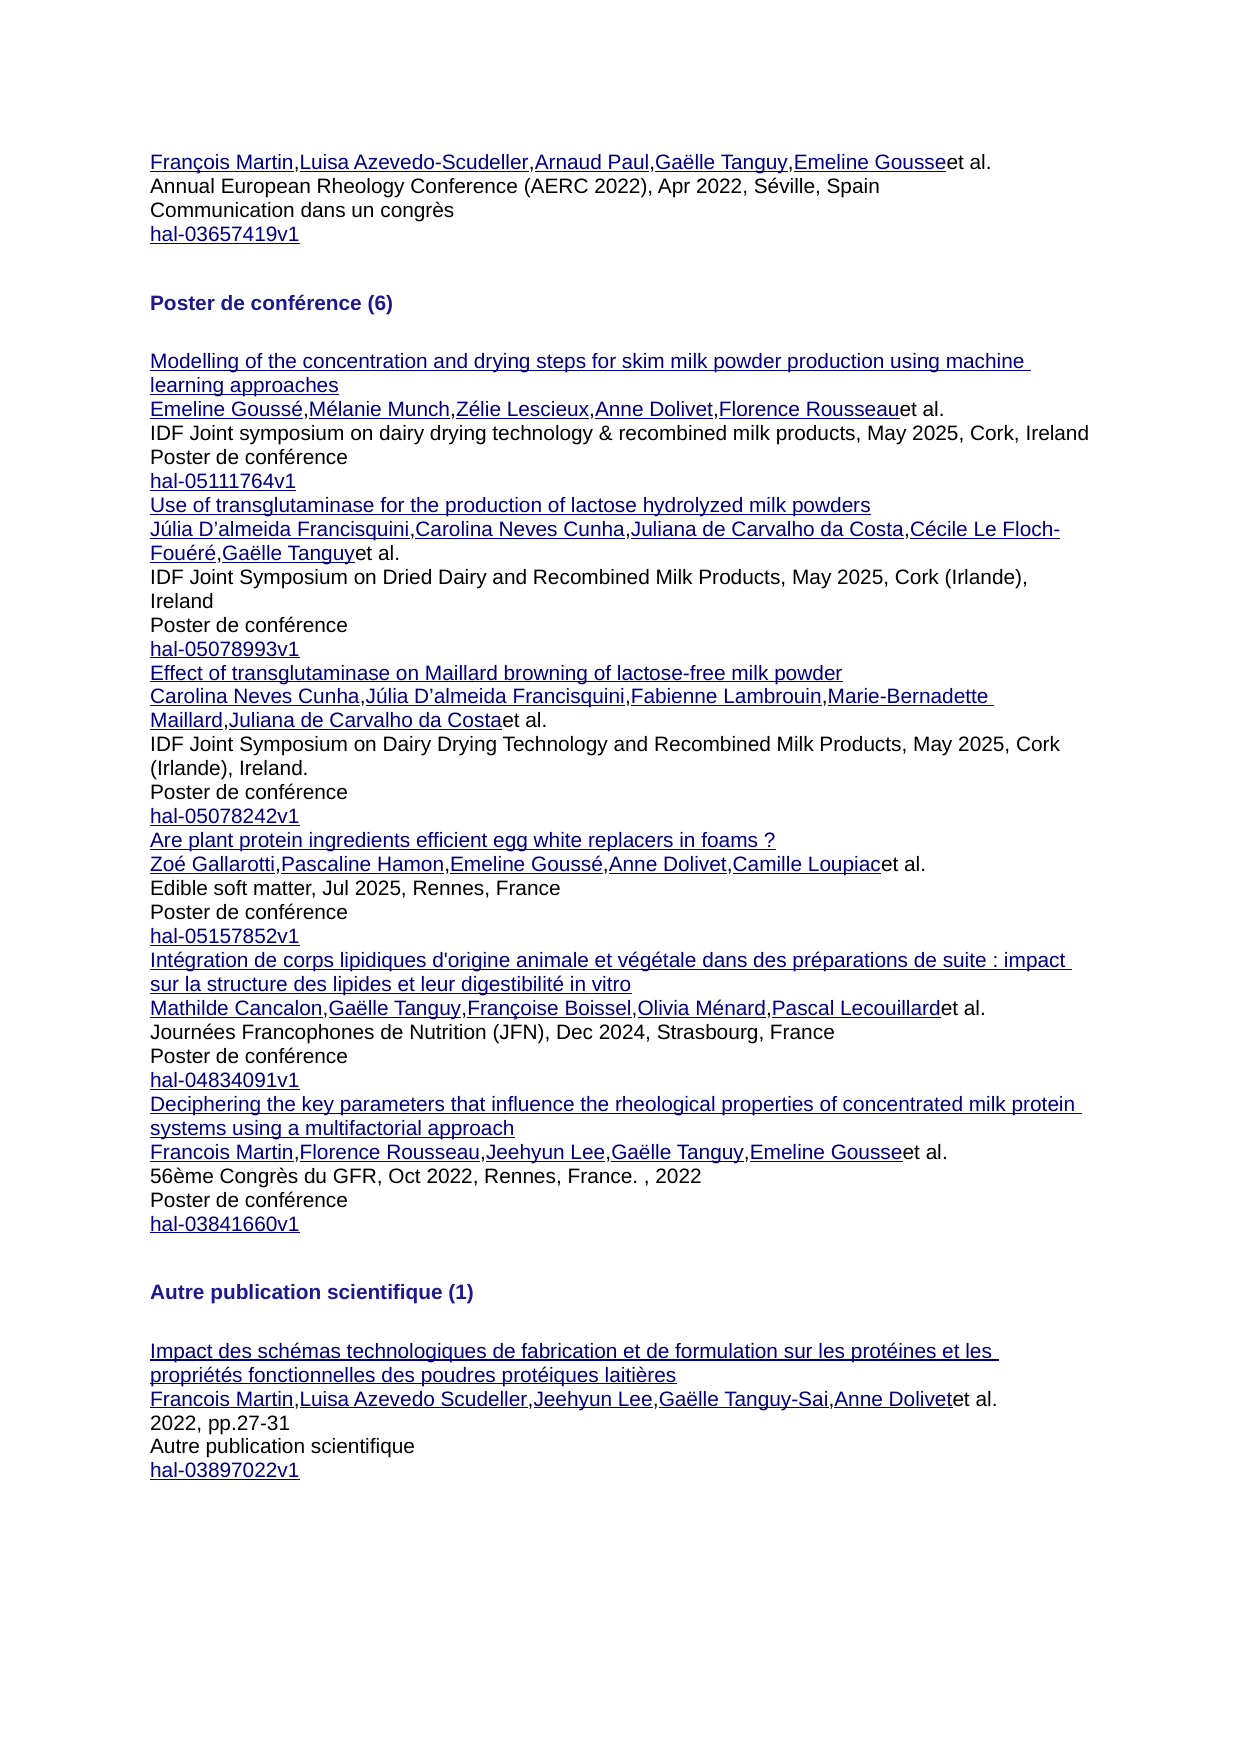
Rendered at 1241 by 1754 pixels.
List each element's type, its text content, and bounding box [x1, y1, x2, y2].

table_cell Deciphering the key parameters that influence the rheological properties of concentrated milk protein systems using a multifactorial approach Francois Martin,Florence Rousseau,Jeehyun Lee,Gaëlle Tanguy,Emeline Gousseet al. 56ème Congrès du GFR, Oct 2022, Rennes, France. , 2022 Poster de conférence hal-03841660v1 [150, 1092, 1090, 1235]
table_header Impact des schémas technologiques de fabrication et de formulation sur les protéines et les propriétés fonctionnelles des poudres protéiques laitières Francois Martin,Luisa Azevedo Scudeller,Jeehyun Lee,Gaëlle Tanguy-Sai,Anne Dolivetet al. 2022, pp.27-31 Autre publication scientifique hal-03897022v1 [150, 1339, 1090, 1482]
table_cell Are plant protein ingredients efficient egg white replacers in foams ? Zoé Gallarotti,Pascaline Hamon,Emeline Goussé,Anne Dolivet,Camille Loupiacet al. Edible soft matter, Jul 2025, Rennes, France Poster de conférence hal-05157852v1 [150, 828, 1090, 948]
table_cell Intégration de corps lipidiques d'origine animale et végétale dans des préparations de suite : impact sur la structure des lipides et leur digestibilité in vitro Mathilde Cancalon,Gaëlle Tanguy,Françoise Boissel,Olivia Ménard,Pascal Lecouillardet al. Journées Francophones de Nutrition (JFN), Dec 2024, Strasbourg, France Poster de conférence hal-04834091v1 [150, 948, 1090, 1092]
subtitle Poster de conférence (6) [150, 291, 1090, 314]
table_header Modelling of the concentration and drying steps for skim milk powder production using machine learning approaches Emeline Goussé,Mélanie Munch,Zélie Lescieux,Anne Dolivet,Florence Rousseauet al. IDF Joint symposium on dairy drying technology & recombined milk products, May 2025, Cork, Ireland Poster de conférence hal-05111764v1 [150, 349, 1090, 493]
subtitle Autre publication scientifique (1) [150, 1280, 1090, 1304]
table_cell François Martin,Luisa Azevedo-Scudeller,Arnaud Paul,Gaëlle Tanguy,Emeline Gousseet al. Annual European Rheology Conference (AERC 2022), Apr 2022, Séville, Spain Communication dans un congrès hal-03657419v1 [150, 150, 1090, 246]
table_cell Effect of transglutaminase on Maillard browning of lactose-free milk powder Carolina Neves Cunha,Júlia D’almeida Francisquini,Fabienne Lambrouin,Marie-Bernadette Maillard,Juliana de Carvalho da Costaet al. IDF Joint Symposium on Dairy Drying Technology and Recombined Milk Products, May 2025, Cork (Irlande), Ireland. Poster de conférence hal-05078242v1 [150, 660, 1090, 828]
table_cell Use of transglutaminase for the production of lactose hydrolyzed milk powders Júlia D’almeida Francisquini,Carolina Neves Cunha,Juliana de Carvalho da Costa,Cécile Le Floch-Fouéré,Gaëlle Tanguyet al. IDF Joint Symposium on Dried Dairy and Recombined Milk Products, May 2025, Cork (Irlande), Ireland Poster de conférence hal-05078993v1 [150, 493, 1090, 660]
